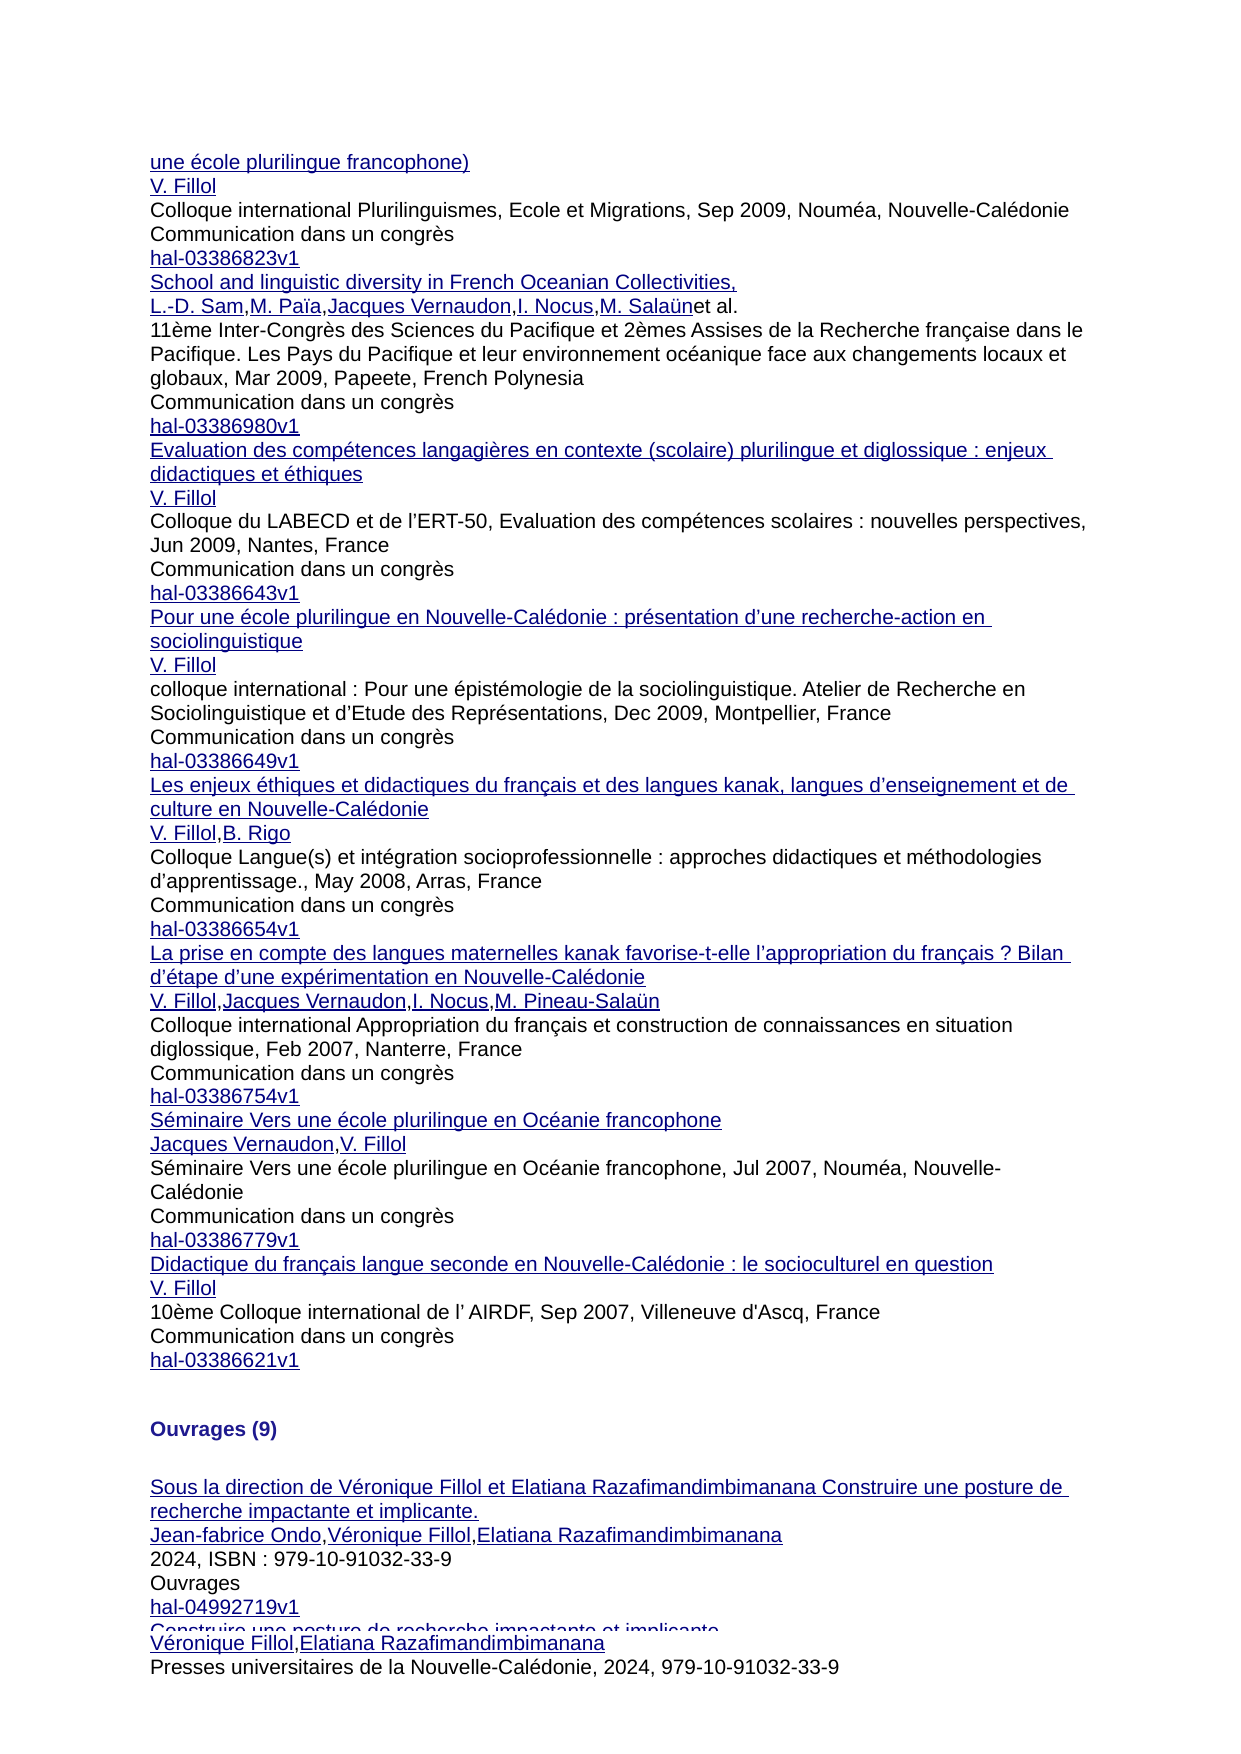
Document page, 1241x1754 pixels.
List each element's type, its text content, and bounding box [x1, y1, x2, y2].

table_cell School and linguistic diversity in French Oceanian Collectivities, L.-D. Sam,M. Païa,Jacques Vernaudon,I. Nocus,M. Salaünet al. 11ème Inter-Congrès des Sciences du Pacifique et 2èmes Assises de la Recherche française dans le Pacifique. Les Pays du Pacifique et leur environnement océanique face aux changements locaux et globaux, Mar 2009, Papeete, French Polynesia Communication dans un congrès hal-03386980v1 [150, 270, 1090, 437]
table_cell La prise en compte des langues maternelles kanak favorise-t-elle l’appropriation du français ? Bilan d’étape d’une expérimentation en Nouvelle-Calédonie V. Fillol,Jacques Vernaudon,I. Nocus,M. Pineau-Salaün Colloque international Appropriation du français et construction de connaissances en situation diglossique, Feb 2007, Nanterre, France Communication dans un congrès hal-03386754v1 [150, 941, 1090, 1108]
table_cell Construire une posture de recherche impactante et implicante Véronique Fillol,Elatiana Razafimandimbimanana Presses universitaires de la Nouvelle-Calédonie, 2024, 979-10-91032-33-9 [150, 1619, 1090, 1679]
table_header Sous la direction de Véronique Fillol et Elatiana Razafimandimbimanana Construire une posture de recherche impactante et implicante. Jean-fabrice Ondo,Véronique Fillol,Elatiana Razafimandimbimanana 2024, ISBN : 979-10-91032-33-9 Ouvrages hal-04992719v1 [150, 1475, 1090, 1619]
subtitle Ouvrages (9) [150, 1417, 1090, 1441]
table_cell Pour une école plurilingue en Nouvelle-Calédonie : présentation d’une recherche-action en sociolinguistique V. Fillol colloque international : Pour une épistémologie de la sociolinguistique. Atelier de Recherche en Sociolinguistique et d’Etude des Représentations, Dec 2009, Montpellier, France Communication dans un congrès hal-03386649v1 [150, 605, 1090, 773]
table_cell Didactique du français langue seconde en Nouvelle-Calédonie : le socioculturel en question V. Fillol 10ème Colloque international de l’ AIRDF, Sep 2007, Villeneuve d'Ascq, France Communication dans un congrès hal-03386621v1 [150, 1252, 1090, 1372]
table_cell Evaluation des compétences langagières en contexte (scolaire) plurilingue et diglossique : enjeux didactiques et éthiques V. Fillol Colloque du LABECD et de l’ERT-50, Evaluation des compétences scolaires : nouvelles perspectives, Jun 2009, Nantes, France Communication dans un congrès hal-03386643v1 [150, 438, 1090, 605]
table_cell une école plurilingue francophone) V. Fillol Colloque international Plurilinguismes, Ecole et Migrations, Sep 2009, Nouméa, Nouvelle-Calédonie Communication dans un congrès hal-03386823v1 [150, 150, 1090, 270]
table_cell Les enjeux éthiques et didactiques du français et des langues kanak, langues d’enseignement et de culture en Nouvelle-Calédonie V. Fillol,B. Rigo Colloque Langue(s) et intégration socioprofessionnelle : approches didactiques et méthodologies d’apprentissage., May 2008, Arras, France Communication dans un congrès hal-03386654v1 [150, 773, 1090, 941]
table_cell Séminaire Vers une école plurilingue en Océanie francophone Jacques Vernaudon,V. Fillol Séminaire Vers une école plurilingue en Océanie francophone, Jul 2007, Nouméa, Nouvelle-Calédonie Communication dans un congrès hal-03386779v1 [150, 1108, 1090, 1252]
